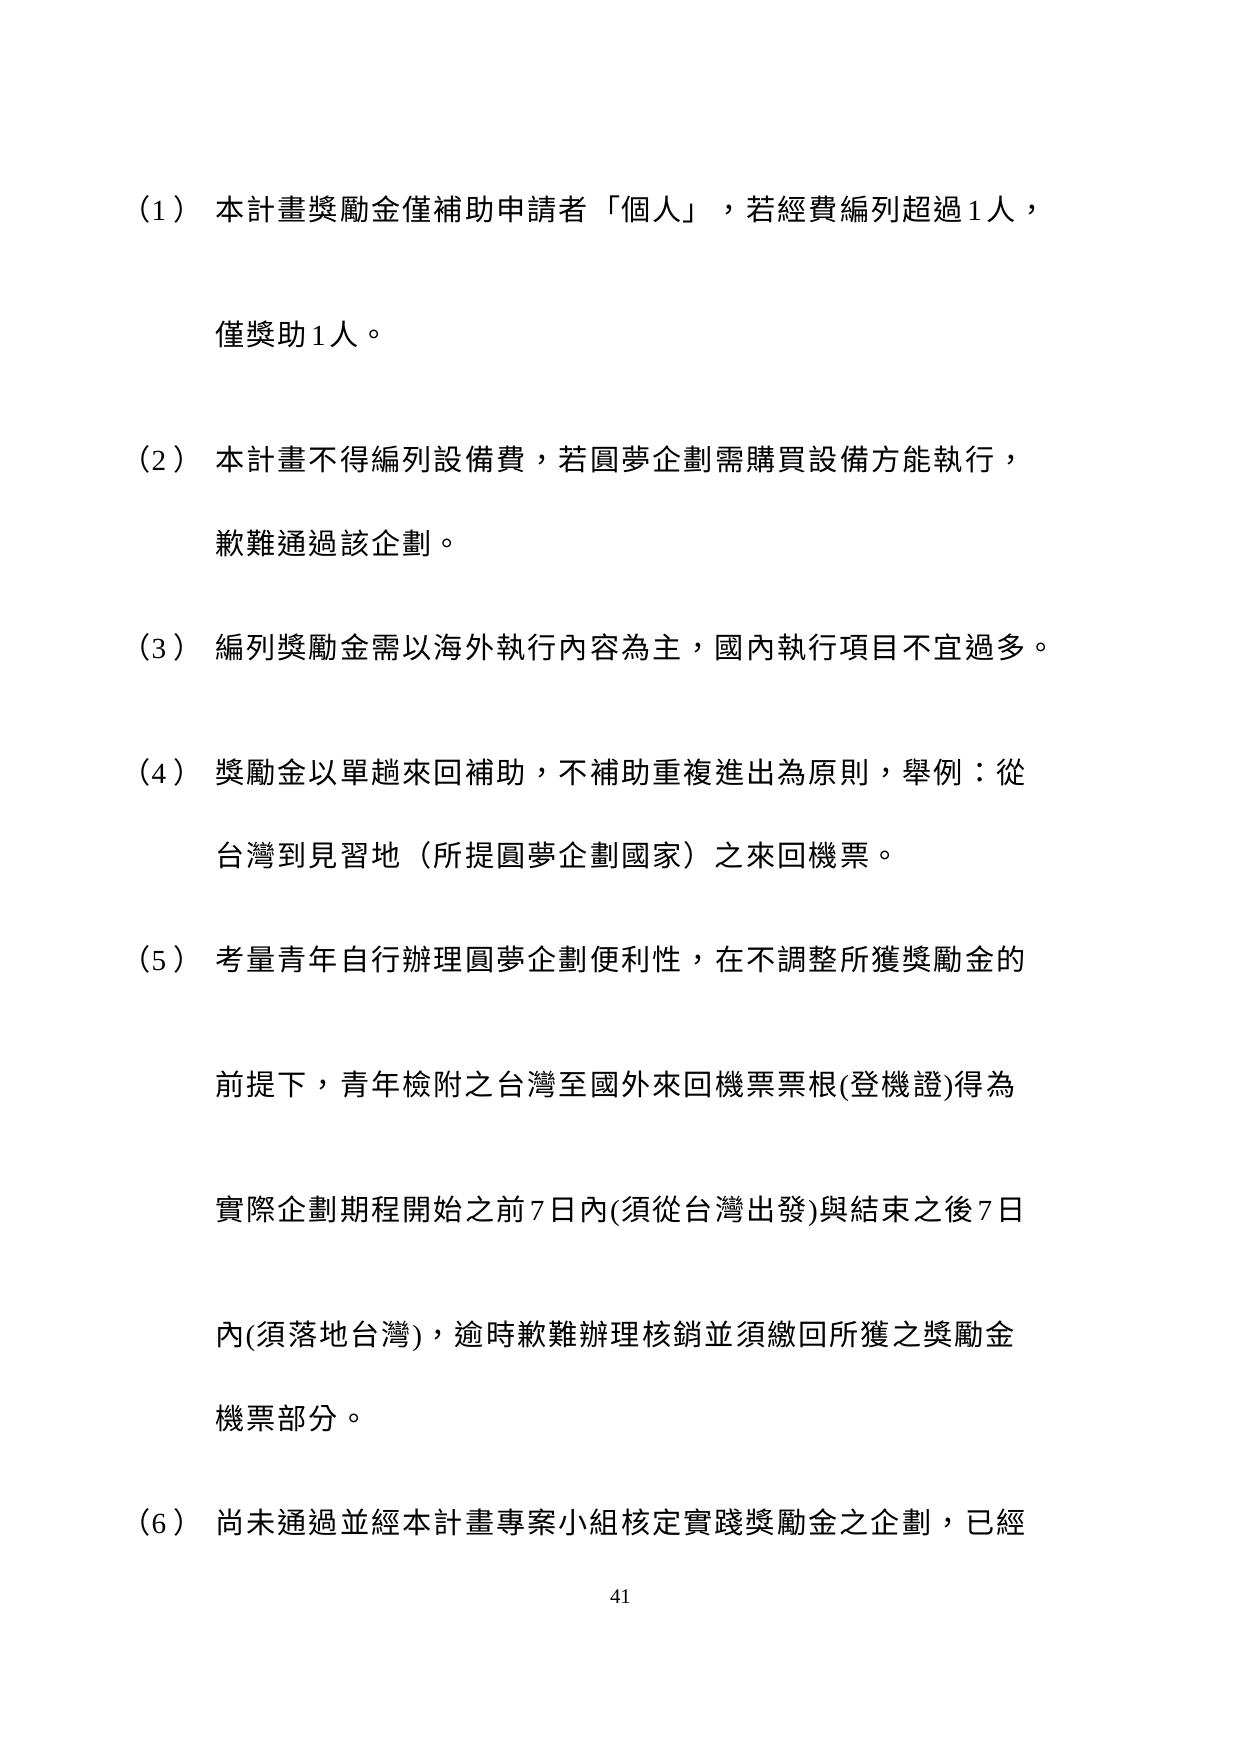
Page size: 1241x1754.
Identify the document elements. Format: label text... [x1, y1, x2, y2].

list 獎勵金以單趟來回補助，不補助重複進出為原則，舉例：從台灣到見習地（所提圓夢企劃國家）之來回機票。 [120, 687, 1043, 875]
list 尚未通過並經本計畫專案小組核定實踐獎勵金之企劃，已經 [120, 1437, 1043, 1562]
list 本計畫獎勵金僅補助申請者「個人」，若經費編列超過1人，僅獎助1人。 [120, 125, 1043, 375]
list 編列獎勵金需以海外執行內容為主，國內執行項目不宜過多。 [120, 562, 1043, 687]
list 本計畫不得編列設備費，若圓夢企劃需購買設備方能執行，歉難通過該企劃。 [120, 375, 1043, 562]
list 考量青年自行辦理圓夢企劃便利性，在不調整所獲獎勵金的前提下，青年檢附之台灣至國外來回機票票根(登機證)得為實際企劃期程開始之前7日內(須從台灣出發)與結束之後7日內(須落地台灣)，逾時歉難辦理核銷並須繳回所獲之獎勵金機票部分。 [120, 875, 1043, 1437]
